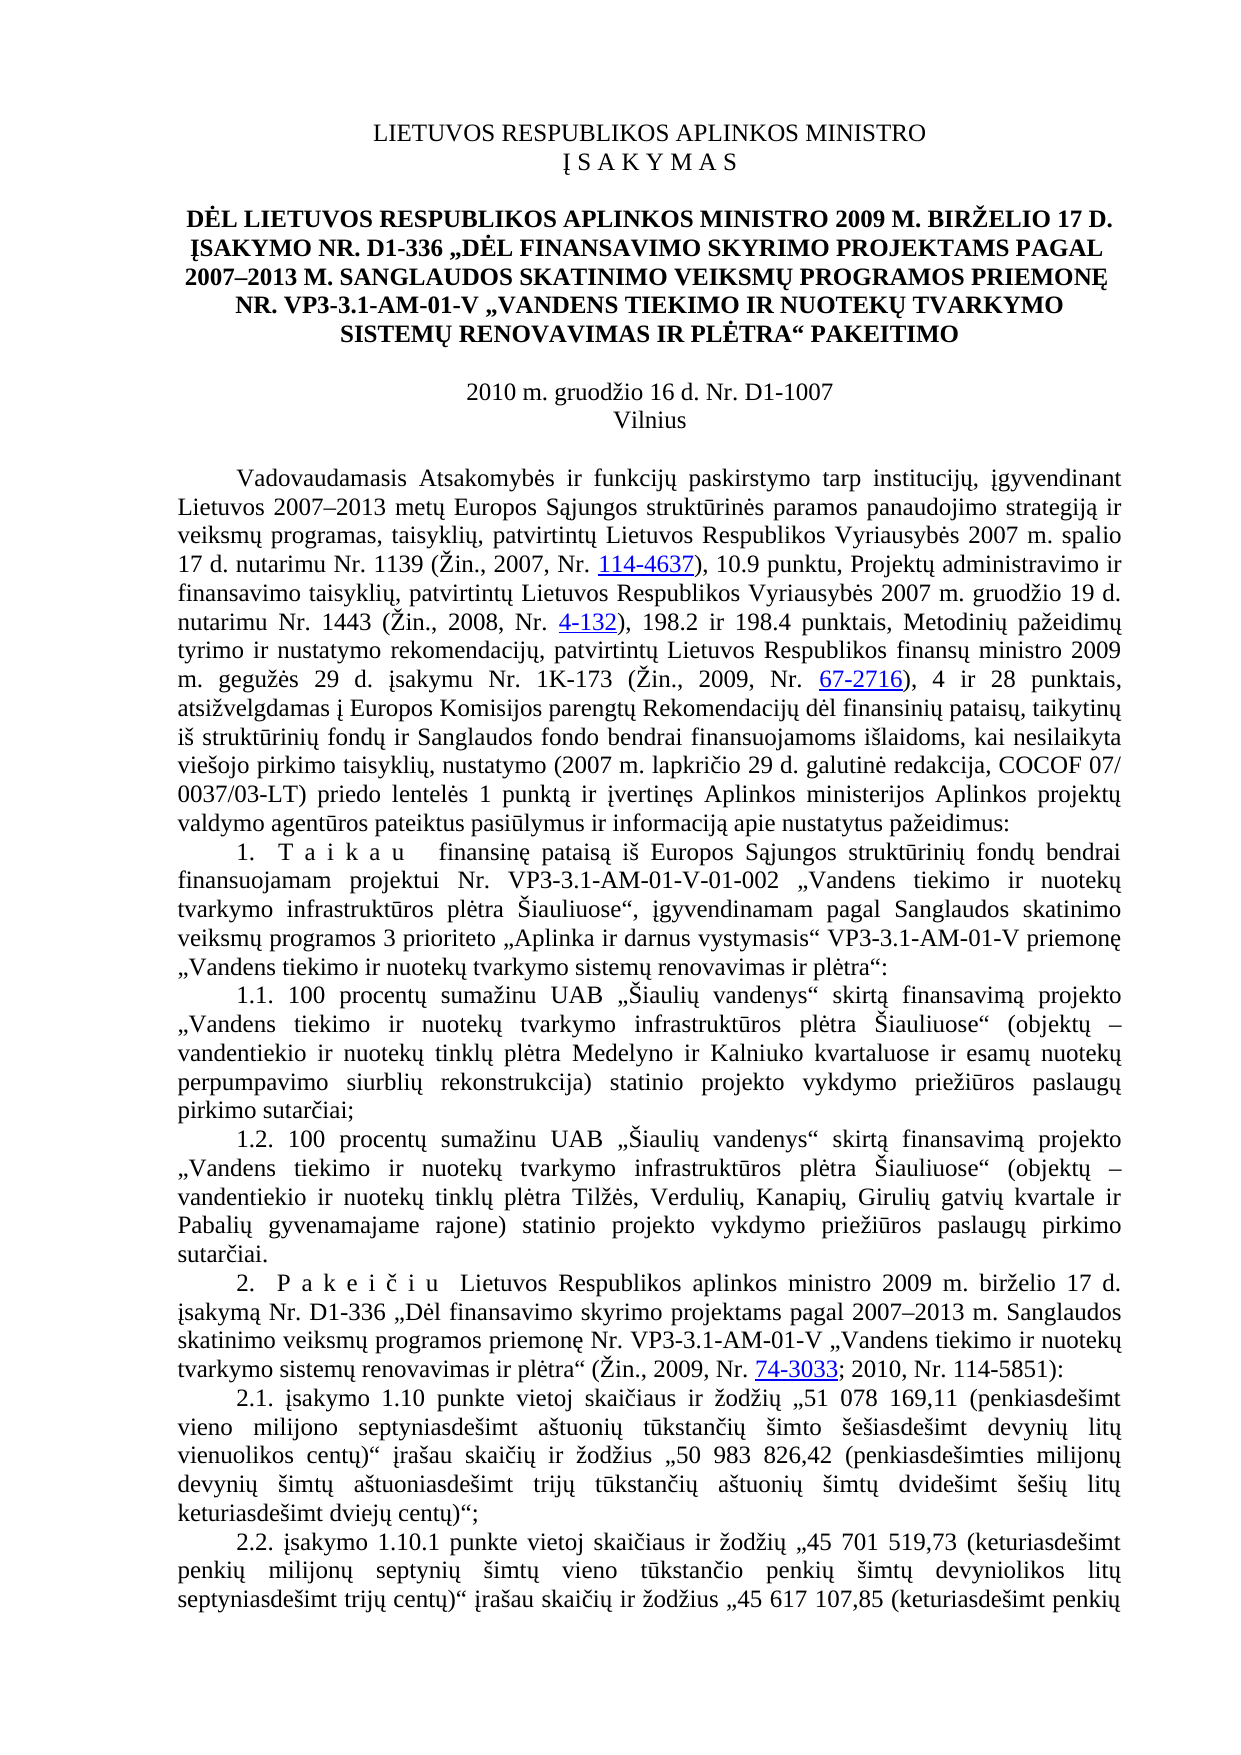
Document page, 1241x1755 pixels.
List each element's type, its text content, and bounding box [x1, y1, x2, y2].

text 2. P a k e i č i u Lietuvos Respublikos aplinkos ministro 2009 m. birželio 17 d. įsakymą Nr. D1-336 „Dėl finansavimo skyrimo projektams pagal 2007–2013 m. Sanglaudos skatinimo veiksmų programos priemonę Nr. VP3-3.1-AM-01-V „Vandens tiekimo ir nuotekų tvarkymo sistemų renovavimas ir plėtra“ (Žin., 2009, Nr. 74-3033; 2010, Nr. 114-5851): [177, 1268, 1122, 1383]
text NR. VP3-3.1-AM-01-V „VANDENS TIEKIMO IR NUOTEKŲ TVARKYMO SISTEMŲ RENOVAVIMAS IR PLĖTRA“ PAKEITIMO [177, 291, 1122, 348]
text 1.1. 100 procentų sumažinu UAB „Šiaulių vandenys“ skirtą finansavimą projekto „Vandens tiekimo ir nuotekų tvarkymo infrastruktūros plėtra Šiauliuose“ (objektų – vandentiekio ir nuotekų tinklų plėtra Medelyno ir Kalniuko kvartaluose ir esamų nuotekų perpumpavimo siurblių rekonstrukcija) statinio projekto vykdymo priežiūros paslaugų pirkimo sutarčiai; [177, 981, 1122, 1124]
text Vilnius [177, 406, 1122, 434]
text 1. T a i k a u finansinę pataisą iš Europos Sąjungos struktūrinių fondų bendrai finansuojamam projektui Nr. VP3-3.1-AM-01-V-01-002 „Vandens tiekimo ir nuotekų tvarkymo infrastruktūros plėtra Šiauliuose“, įgyvendinamam pagal Sanglaudos skatinimo veiksmų programos 3 prioriteto „Aplinka ir darnus vystymasis“ VP3-3.1-AM-01-V priemonę „Vandens tiekimo ir nuotekų tvarkymo sistemų renovavimas ir plėtra“: [177, 837, 1122, 981]
text LIETUVOS RESPUBLIKOS APLINKOS MINISTRO [177, 118, 1122, 147]
text Į S A K Y M A S [177, 147, 1122, 176]
text 2007–2013 M. SANGLAUDOS SKATINIMO VEIKSMŲ PROGRAMOS PRIEMONĘ [177, 262, 1122, 291]
text 2.2. įsakymo 1.10.1 punkte vietoj skaičiaus ir žodžių „45 701 519,73 (keturiasdešimt penkių milijonų septynių šimtų vieno tūkstančio penkių šimtų devyniolikos litų septyniasdešimt trijų centų)“ įrašau skaičių ir žodžius „45 617 107,85 (keturiasdešimt penkių [177, 1527, 1122, 1613]
text 1.2. 100 procentų sumažinu UAB „Šiaulių vandenys“ skirtą finansavimą projekto „Vandens tiekimo ir nuotekų tvarkymo infrastruktūros plėtra Šiauliuose“ (objektų – vandentiekio ir nuotekų tinklų plėtra Tilžės, Verdulių, Kanapių, Girulių gatvių kvartale ir Pabalių gyvenamajame rajone) statinio projekto vykdymo priežiūros paslaugų pirkimo sutarčiai. [177, 1124, 1122, 1268]
text DĖL LIETUVOS RESPUBLIKOS APLINKOS MINISTRO 2009 M. BIRŽELIO 17 D. ĮSAKYMO NR. D1-336 „DĖL FINANSAVIMO SKYRIMO PROJEKTAMS PAGAL [177, 204, 1122, 262]
text 2.1. įsakymo 1.10 punkte vietoj skaičiaus ir žodžių „51 078 169,11 (penkiasdešimt vieno milijono septyniasdešimt aštuonių tūkstančių šimto šešiasdešimt devynių litų vienuolikos centų)“ įrašau skaičių ir žodžius „50 983 826,42 (penkiasdešimties milijonų devynių šimtų aštuoniasdešimt trijų tūkstančių aštuonių šimtų dvidešimt šešių litų keturiasdešimt dviejų centų)“; [177, 1383, 1122, 1527]
text 2010 m. gruodžio 16 d. Nr. D1-1007 [177, 377, 1122, 406]
text Vadovaudamasis Atsakomybės ir funkcijų paskirstymo tarp institucijų, įgyvendinant Lietuvos 2007–2013 metų Europos Sąjungos struktūrinės paramos panaudojimo strategiją ir veiksmų programas, taisyklių, patvirtintų Lietuvos Respublikos Vyriausybės 2007 m. spalio 17 d. nutarimu Nr. 1139 (Žin., 2007, Nr. 114-4637), 10.9 punktu, Projektų administravimo ir finansavimo taisyklių, patvirtintų Lietuvos Respublikos Vyriausybės 2007 m. gruodžio 19 d. nutarimu Nr. 1443 (Žin., 2008, Nr. 4-132), 198.2 ir 198.4 punktais, Metodinių pažeidimų tyrimo ir nustatymo rekomendacijų, patvirtintų Lietuvos Respublikos finansų ministro 2009 m. gegužės 29 d. įsakymu Nr. 1K-173 (Žin., 2009, Nr. 67-2716), 4 ir 28 punktais, atsižvelgdamas į Europos Komisijos parengtų Rekomendacijų dėl finansinių pataisų, taikytinų iš struktūrinių fondų ir Sanglaudos fondo bendrai finansuojamoms išlaidoms, kai nesilaikyta viešojo pirkimo taisyklių, nustatymo (2007 m. lapkričio 29 d. galutinė redakcija, COCOF 07/ 0037/03-LT) priedo lentelės 1 punktą ir įvertinęs Aplinkos ministerijos Aplinkos projektų valdymo agentūros pateiktus pasiūlymus ir informaciją apie nustatytus pažeidimus: [177, 463, 1122, 837]
